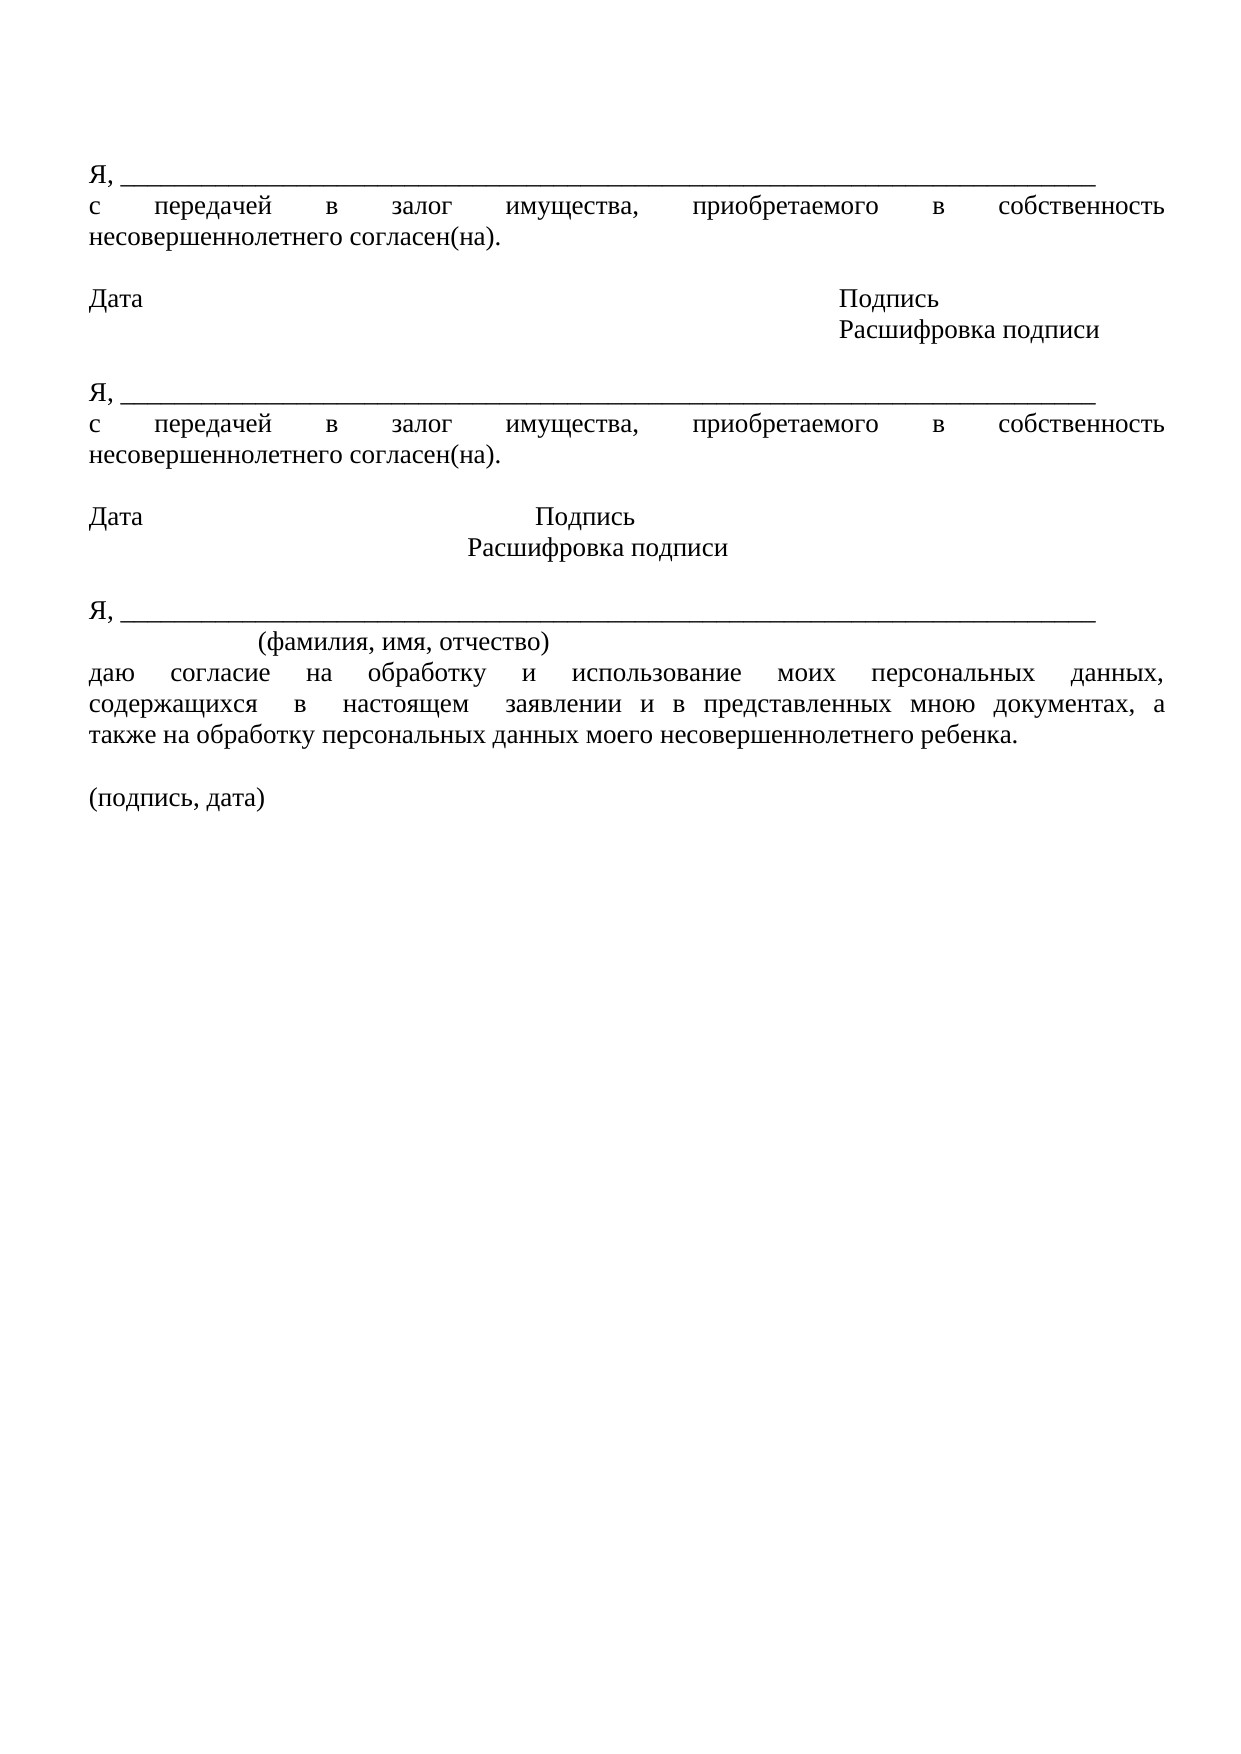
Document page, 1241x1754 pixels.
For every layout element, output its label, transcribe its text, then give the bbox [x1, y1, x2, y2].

text Дата Подпись [89, 282, 1167, 313]
text с передачей в залог имущества, приобретаемого в собственность несовершеннолетнего согласен(на). [89, 189, 1167, 251]
text Дата Подпись [89, 500, 1167, 532]
text (подпись, дата) [89, 781, 1167, 812]
text с передачей в залог имущества, приобретаемого в собственность несовершеннолетнего согласен(на). [89, 407, 1167, 469]
text Расшифровка подписи [89, 532, 1167, 563]
text Я, ________________________________________________________________________ [89, 376, 1167, 407]
text (фамилия, имя, отчество) [89, 625, 1167, 656]
text Я, ________________________________________________________________________ [89, 594, 1167, 625]
text Расшифровка подписи [89, 313, 1167, 345]
text даю согласие на обработку и использование моих персональных данных, содержащихся в настоящем заявлении и в представленных мною документах, а также на обработку персональных данных моего несовершеннолетнего ребенка. [89, 656, 1167, 749]
text Я, ________________________________________________________________________ [89, 158, 1167, 189]
